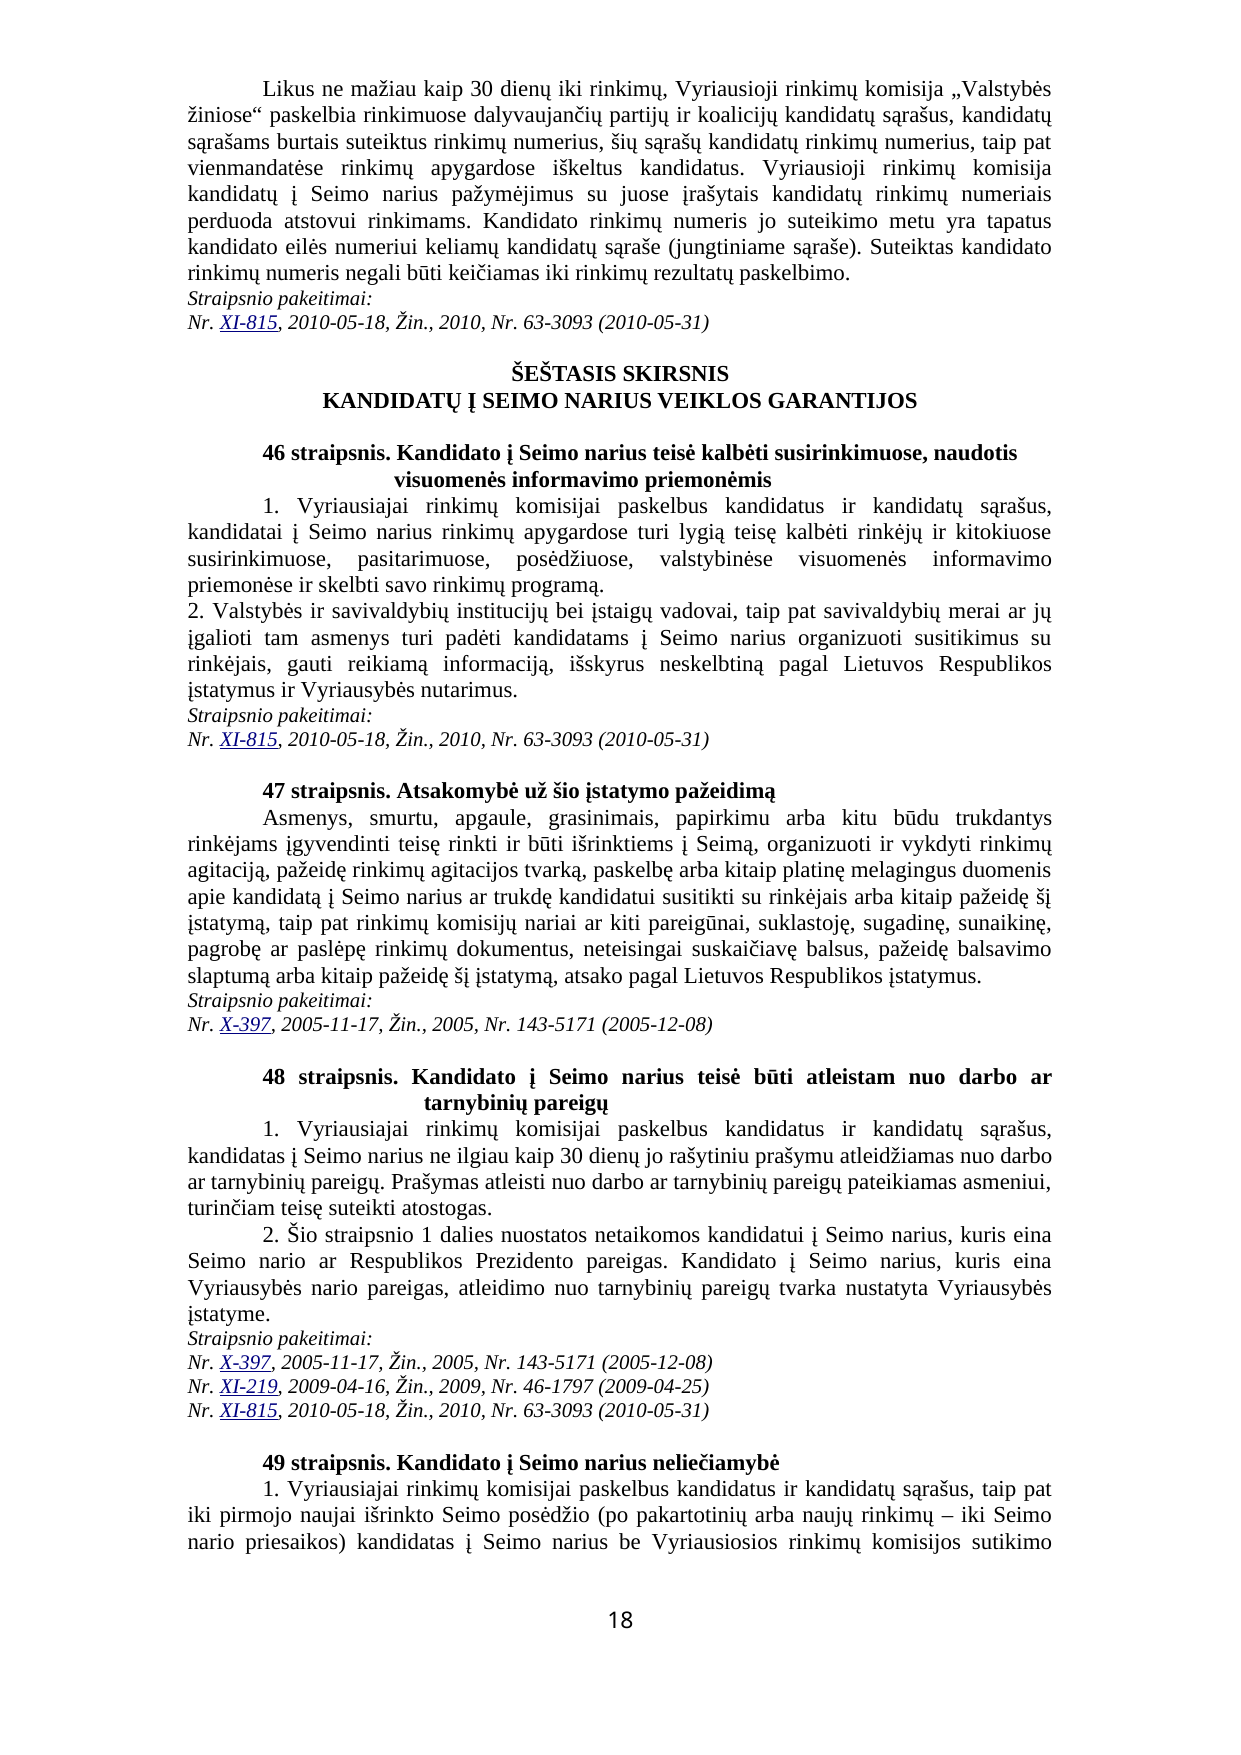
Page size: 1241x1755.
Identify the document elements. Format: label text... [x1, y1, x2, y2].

text Nr. X-397, 2005-11-17, Žin., 2005, Nr. 143-5171 (2005-12-08) [187, 1350, 1053, 1374]
text Nr. XI-815, 2010-05-18, Žin., 2010, Nr. 63-3093 (2010-05-31) [187, 1398, 1053, 1422]
text Straipsnio pakeitimai: [187, 286, 1053, 310]
text 1. Vyriausiajai rinkimų komisijai paskelbus kandidatus ir kandidatų sąrašus, kandidatas į Seimo narius ne ilgiau kaip 30 dienų jo rašytiniu prašymu atleidžiamas nuo darbo ar tarnybinių pareigų. Prašymas atleisti nuo darbo ar tarnybinių pareigų pateikiamas asmeniui, turinčiam teisę suteikti atostogas. [187, 1115, 1053, 1221]
text Nr. X-397, 2005-11-17, Žin., 2005, Nr. 143-5171 (2005-12-08) [187, 1012, 1053, 1036]
text Straipsnio pakeitimai: [187, 1326, 1053, 1350]
text 47 straipsnis. Atsakomybė už šio įstatymo pažeidimą [187, 777, 1053, 804]
text Nr. XI-815, 2010-05-18, Žin., 2010, Nr. 63-3093 (2010-05-31) [187, 727, 1053, 751]
text 1. Vyriausiajai rinkimų komisijai paskelbus kandidatus ir kandidatų sąrašus, taip pat iki pirmojo naujai išrinkto Seimo posėdžio (po pakartotinių arba naujų rinkimų – iki Seimo nario priesaikos) kandidatas į Seimo narius be Vyriausiosios rinkimų komisijos sutikimo [187, 1475, 1053, 1554]
text Asmenys, smurtu, apgaule, grasinimais, papirkimu arba kitu būdu trukdantys rinkėjams įgyvendinti teisę rinkti ir būti išrinktiems į Seimą, organizuoti ir vykdyti rinkimų agitaciją, pažeidę rinkimų agitacijos tvarką, paskelbę arba kitaip platinę melagingus duomenis apie kandidatą į Seimo narius ar trukdę kandidatui susitikti su rinkėjais arba kitaip pažeidę šį įstatymą, taip pat rinkimų komisijų nariai ar kiti pareigūnai, suklastoję, sugadinę, sunaikinę, pagrobę ar paslėpę rinkimų dokumentus, neteisingai suskaičiavę balsus, pažeidę balsavimo slaptumą arba kitaip pažeidę šį įstatymą, atsako pagal Lietuvos Respublikos įstatymus. [187, 804, 1053, 988]
text 1. Vyriausiajai rinkimų komisijai paskelbus kandidatus ir kandidatų sąrašus, kandidatai į Seimo narius rinkimų apygardose turi lygią teisę kalbėti rinkėjų ir kitokiuose susirinkimuose, pasitarimuose, posėdžiuose, valstybinėse visuomenės informavimo priemonėse ir skelbti savo rinkimų programą. [187, 492, 1053, 597]
text Nr. XI-815, 2010-05-18, Žin., 2010, Nr. 63-3093 (2010-05-31) [187, 310, 1053, 334]
text 48 straipsnis. Kandidato į Seimo narius teisė būti atleistam nuo darbo ar tarnybinių pareigų [262, 1063, 1053, 1115]
text Nr. XI-219, 2009-04-16, Žin., 2009, Nr. 46-1797 (2009-04-25) [187, 1374, 1053, 1398]
subtitle visuomenės informavimo priemonėmis [394, 466, 1053, 492]
text Straipsnio pakeitimai: [187, 703, 1053, 727]
subtitle 46 straipsnis. Kandidato į Seimo narius teisė kalbėti susirinkimuose, naudotis [262, 439, 1053, 466]
text Straipsnio pakeitimai: [187, 988, 1053, 1012]
text 2. Valstybės ir savivaldybių institucijų bei įstaigų vadovai, taip pat savivaldybių merai ar jų įgalioti tam asmenys turi padėti kandidatams į Seimo narius organizuoti susitikimus su rinkėjais, gauti reikiamą informaciją, išskyrus neskelbtiną pagal Lietuvos Respublikos įstatymus ir Vyriausybės nutarimus. [187, 597, 1053, 703]
text Likus ne mažiau kaip 30 dienų iki rinkimų, Vyriausioji rinkimų komisija „Valstybės žiniose“ paskelbia rinkimuose dalyvaujančių partijų ir koalicijų kandidatų sąrašus, kandidatų sąrašams burtais suteiktus rinkimų numerius, šių sąrašų kandidatų rinkimų numerius, taip pat vienmandatėse rinkimų apygardose iškeltus kandidatus. Vyriausioji rinkimų komisija kandidatų į Seimo narius pažymėjimus su juose įrašytais kandidatų rinkimų numeriais perduoda atstovui rinkimams. Kandidato rinkimų numeris jo suteikimo metu yra tapatus kandidato eilės numeriui keliamų kandidatų sąraše (jungtiniame sąraše). Suteiktas kandidato rinkimų numeris negali būti keičiamas iki rinkimų rezultatų paskelbimo. [187, 75, 1053, 286]
subtitle ŠEŠTASIS SKIRSNIS [187, 360, 1053, 387]
text 2. Šio straipsnio 1 dalies nuostatos netaikomos kandidatui į Seimo narius, kuris eina Seimo nario ar Respublikos Prezidento pareigas. Kandidato į Seimo narius, kuris eina Vyriausybės nario pareigas, atleidimo nuo tarnybinių pareigų tvarka nustatyta Vyriausybės įstatyme. [187, 1221, 1053, 1326]
text 49 straipsnis. Kandidato į Seimo narius neliečiamybė [187, 1449, 1053, 1475]
subtitle KANDIDATŲ Į SEIMO NARIUS VEIKLOS GARANTIJOS [187, 387, 1053, 413]
